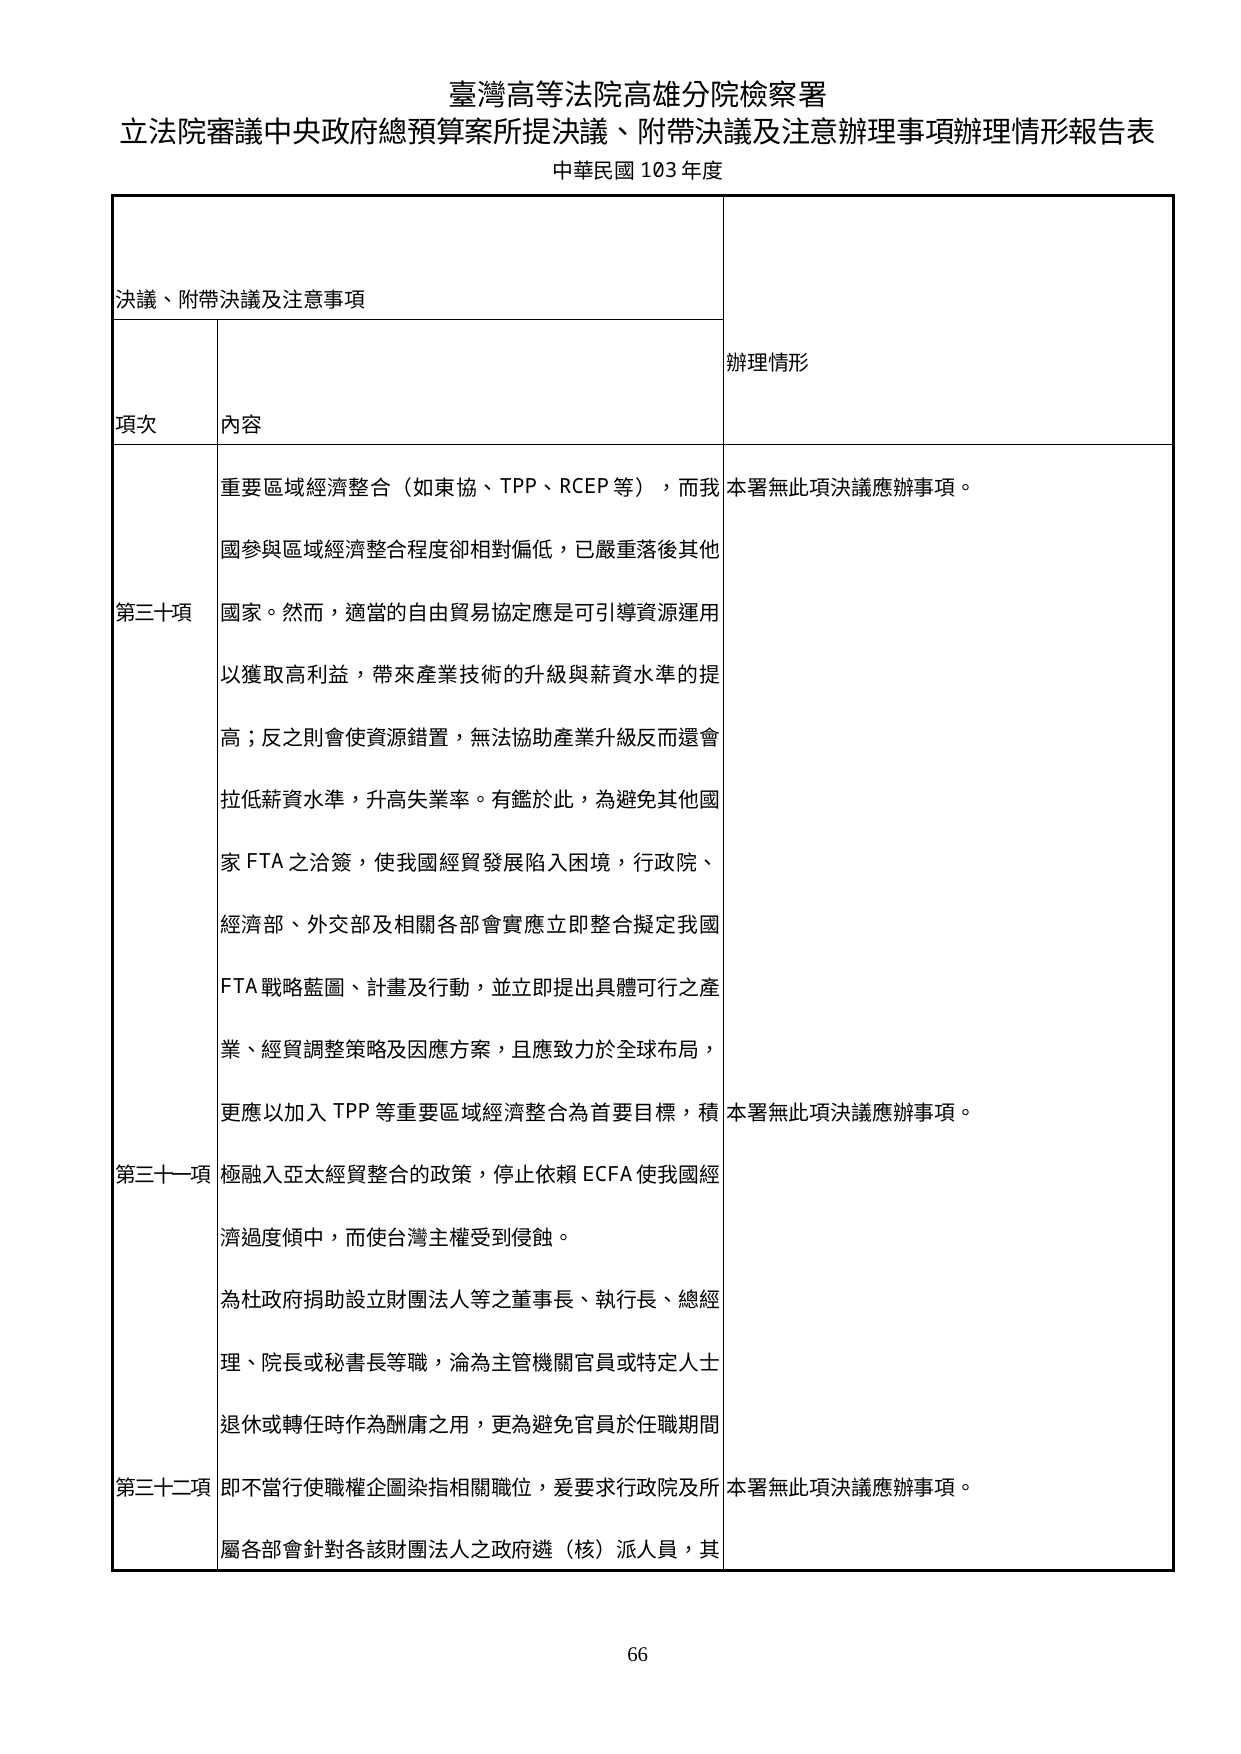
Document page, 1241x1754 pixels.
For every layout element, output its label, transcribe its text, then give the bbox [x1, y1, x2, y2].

table_header 決議、附帶決議及注意事項 [114, 197, 723, 319]
table_cell 本署無此項決議應辦事項。 本署無此項決議應辦事項。 本署無此項決議應辦事項。 [724, 445, 1172, 1569]
table_cell 內容 [218, 320, 723, 444]
table_cell 重要區域經濟整合（如東協、TPP、RCEP等），而我國參與區域經濟整合程度卻相對偏低，已嚴重落後其他國家。然而，適當的自由貿易協定應是可引導資源運用以獲取高利益，帶來產業技術的升級與薪資水準的提高；反之則會使資源錯置，無法協助產業升級反而還會拉低薪資水準，升高失業率。有鑑於此，為避免其他國家FTA之洽簽，使我國經貿發展陷入困境，行政院、經濟部、外交部及相關各部會實應立即整合擬定我國FTA戰略藍圖、計畫及行動，並立即提出具體可行之產業、經貿調整策略及因應方案，且應致力於全球布局，更應以加入TPP等重要區域經濟整合為首要目標，積極融入亞太經貿整合的政策，停止依賴ECFA使我國經濟過度傾中，而使台灣主權受到侵蝕。 為杜政府捐助設立財團法人等之董事長、執行長、總經理、院長或秘書長等職，淪為主管機關官員或特定人士退休或轉任時作為酬庸之用，更為避免官員於任職期間即不當行使職權企圖染指相關職位，爰要求行政院及所屬各部會針對各該財團法人之政府遴（核）派人員，其 [218, 445, 723, 1569]
table_cell 第三十項 第三十一項 第三十二項 [114, 445, 217, 1569]
table_header 辦理情形 [724, 197, 1172, 444]
table_cell 項次 [114, 320, 217, 444]
